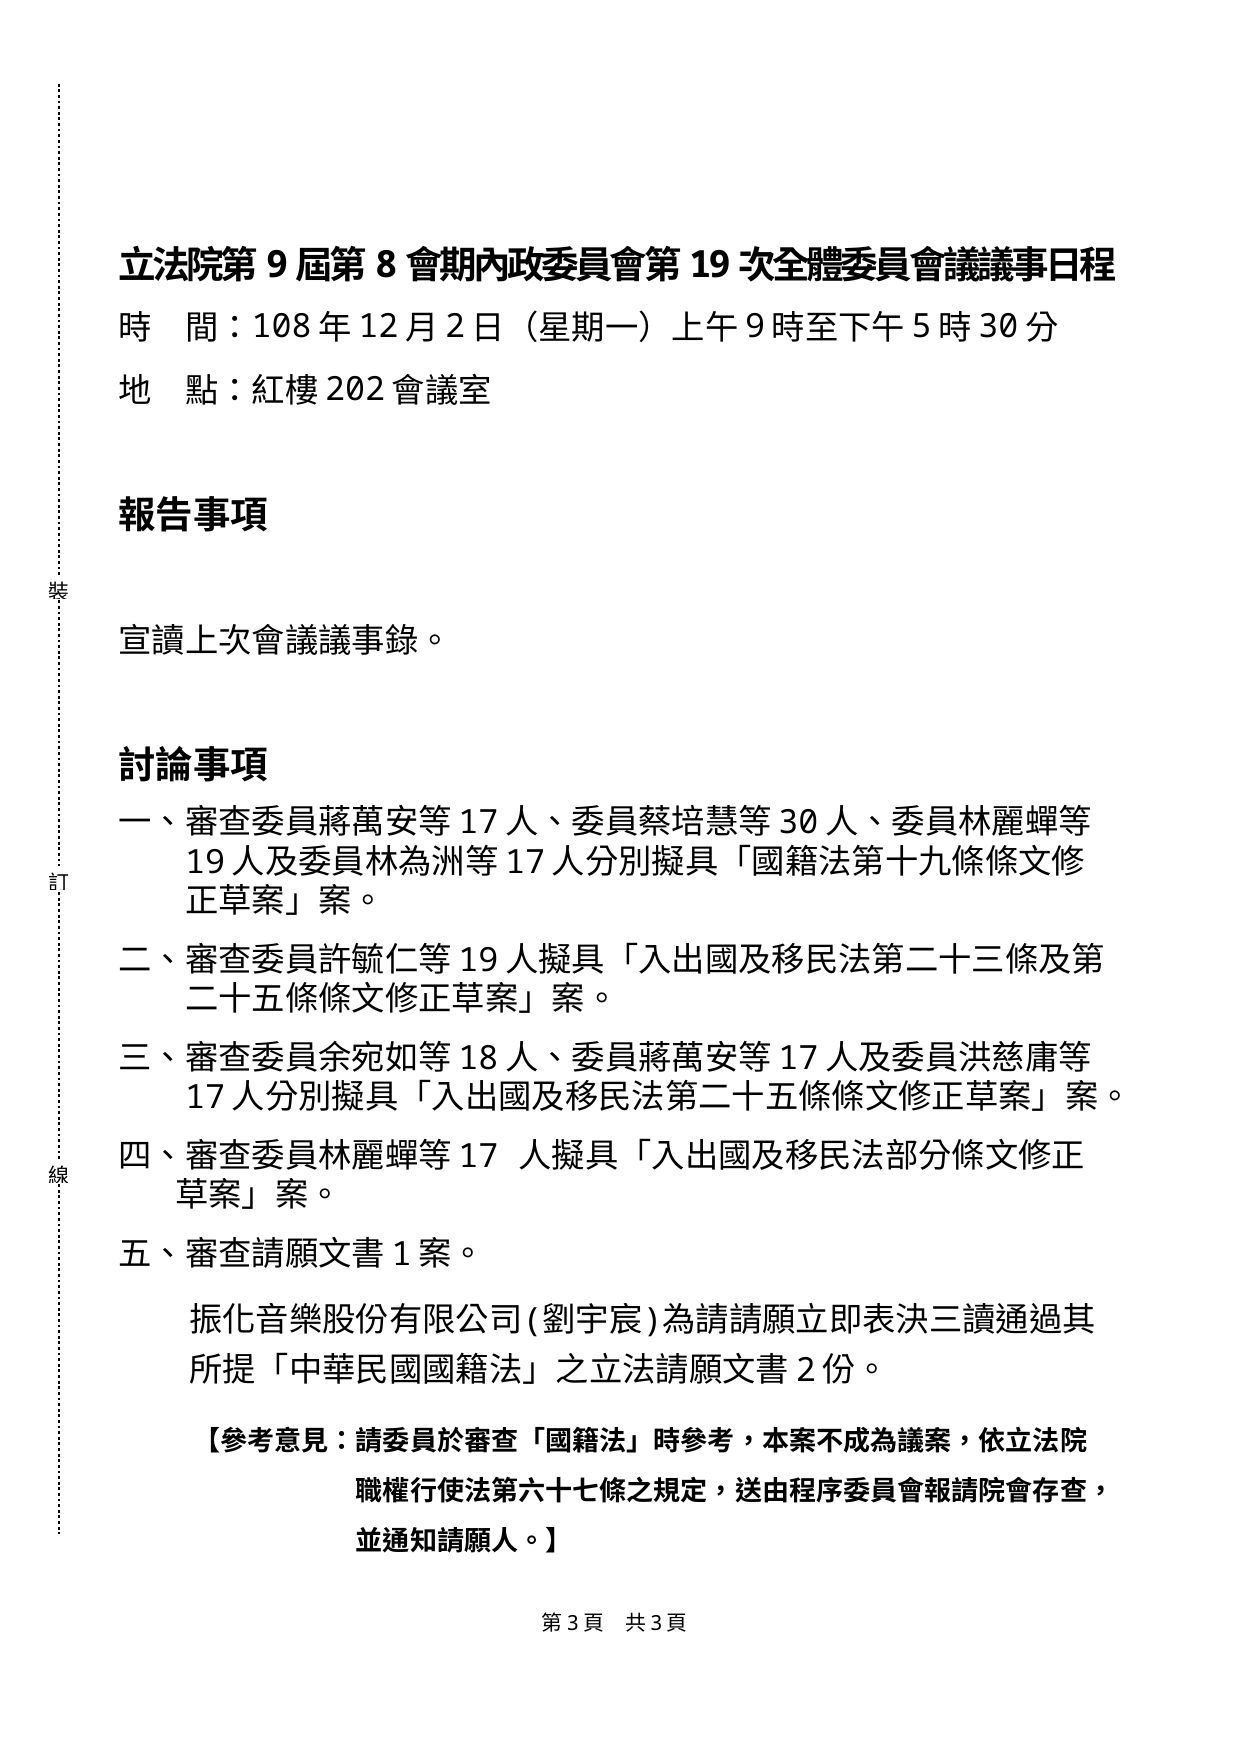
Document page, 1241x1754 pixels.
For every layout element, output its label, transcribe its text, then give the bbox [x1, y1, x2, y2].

text 報告事項 [118, 471, 1110, 533]
text 五、審查請願文書1案。 [118, 1233, 1110, 1273]
text 三、審查委員余宛如等18人、委員蔣萬安等17人及委員洪慈庸等17人分別擬具「入出國及移民法第二十五條條文修正草案」案。 [118, 1037, 1110, 1117]
text 立法院第9屆第8會期內政委員會第19次全體委員會議議事日程 [118, 221, 1133, 283]
text 二、審查委員許毓仁等19人擬具「入出國及移民法第二十三條及第二十五條條文修正草案」案。 [118, 939, 1110, 1019]
text 討論事項 [118, 721, 1110, 783]
text 時 間：108年12月2日（星期一）上午9時至下午5時30分 [118, 283, 1110, 346]
text 一、審查委員蔣萬安等17人、委員蔡培慧等30人、委員林麗蟬等19人及委員林為洲等17人分別擬具「國籍法第十九條條文修正草案」案。 [118, 802, 1110, 921]
text 【參考意見：請委員於審查「國籍法」時參考，本案不成為議案，依立法院職權行使法第六十七條之規定，送由程序委員會報請院會存查，並通知請願人。】 [193, 1410, 1110, 1560]
text 宣讀上次會議議事錄。 [118, 596, 1110, 658]
text 振化音樂股份有限公司(劉宇宸)為請請願立即表決三讀通過其所提「中華民國國籍法」之立法請願文書2份。 [189, 1292, 1110, 1392]
text 地 點：紅樓202會議室 [118, 346, 1110, 408]
text 四、審查委員林麗蟬等17 人擬具「入出國及移民法部分條文修正草案」案。 [118, 1135, 1110, 1214]
